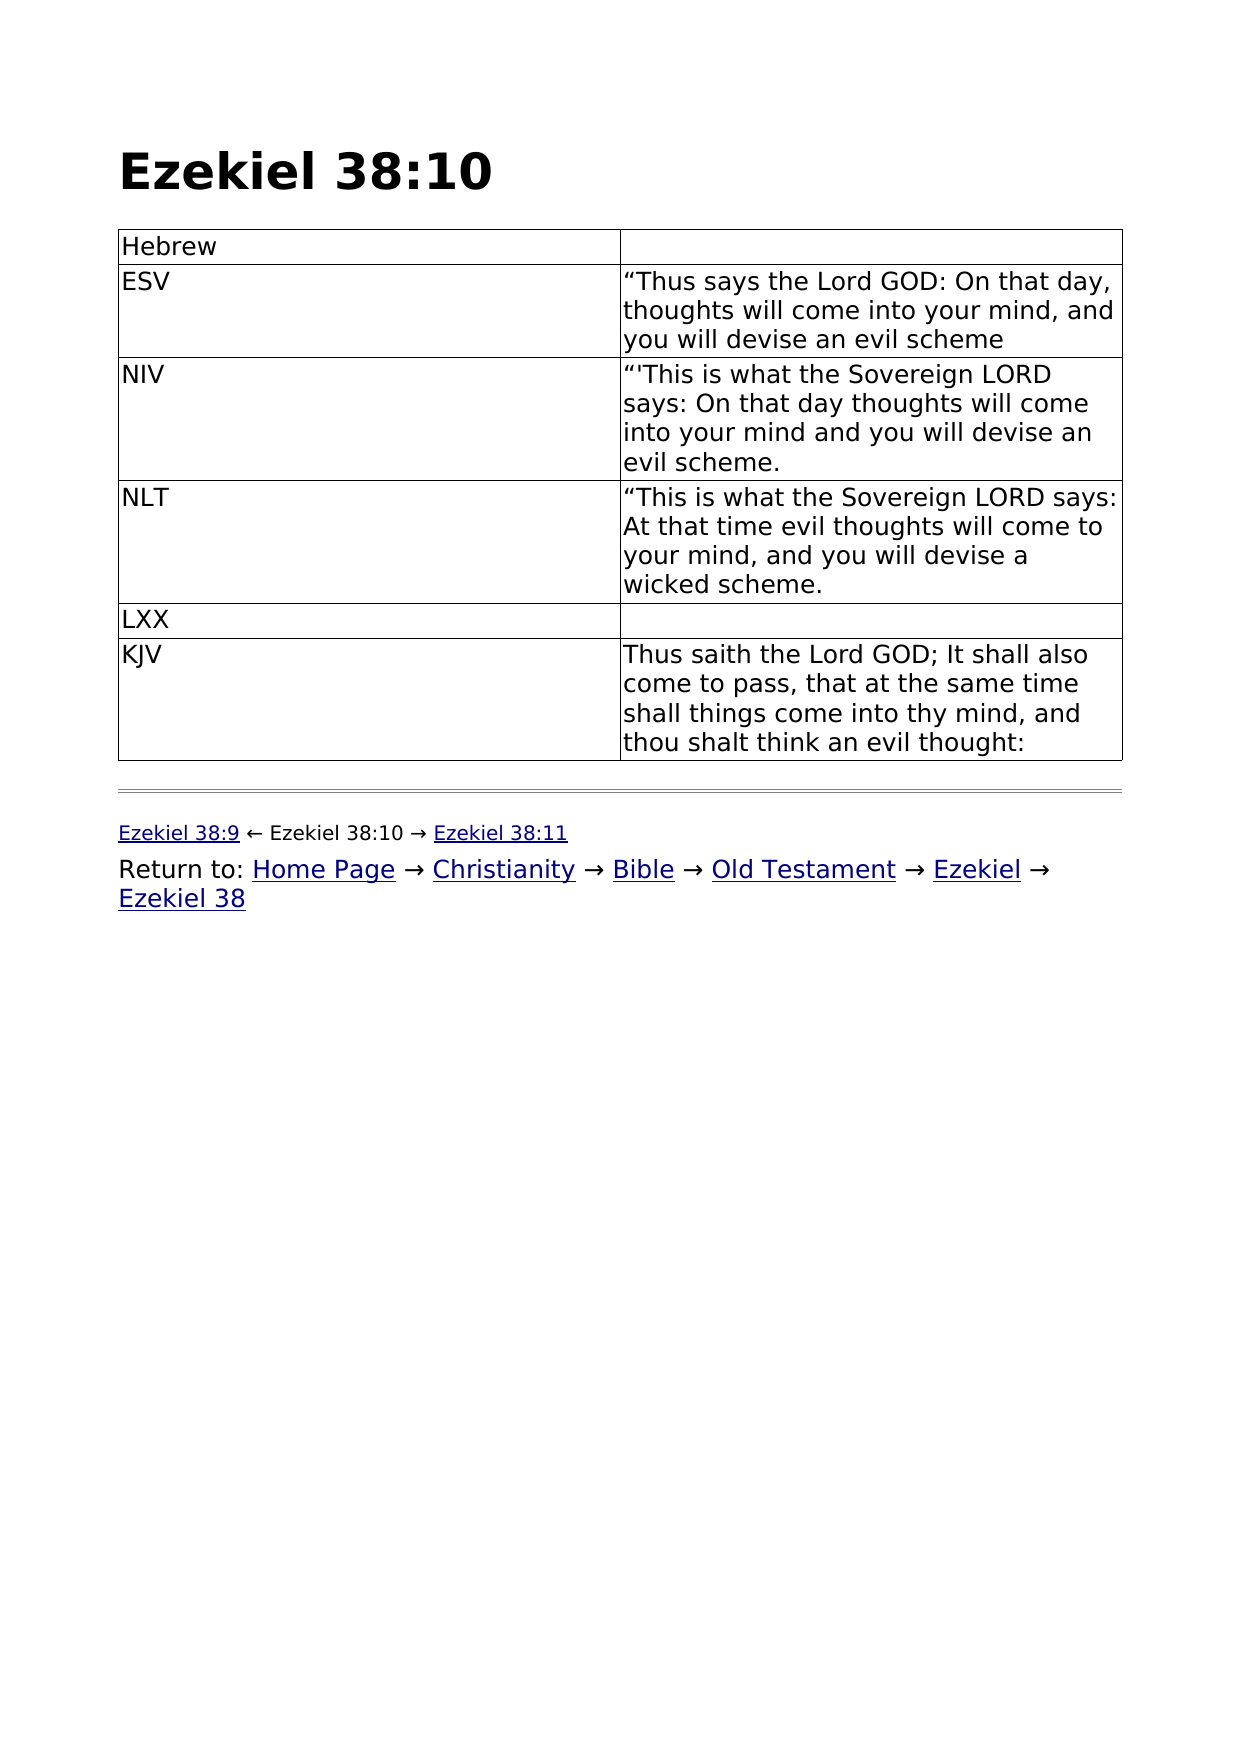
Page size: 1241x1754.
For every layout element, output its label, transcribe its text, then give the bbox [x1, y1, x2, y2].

table_header Hebrew [119, 230, 620, 264]
table_cell NLT [119, 481, 620, 602]
text Ezekiel 38:9 ← Ezekiel 38:10 → Ezekiel 38:11 [118, 821, 1122, 855]
table_cell “Thus says the Lord GOD: On that day, thoughts will come into your mind, and you will devise an evil scheme [621, 265, 1122, 357]
subtitle Ezekiel 38:10 [118, 143, 1122, 201]
table_cell “This is what the Sovereign LORD says: At that time evil thoughts will come to your mind, and you will devise a wicked scheme. [621, 481, 1122, 602]
text Return to: Home Page → Christianity → Bible → Old Testament → Ezekiel → Ezekiel 38 [118, 855, 1122, 914]
table_cell “'This is what the Sovereign LORD says: On that day thoughts will come into your mind and you will devise an evil scheme. [621, 358, 1122, 480]
table_cell [621, 604, 1122, 637]
table_cell NIV [119, 358, 620, 480]
table_cell Thus saith the Lord GOD; It shall also come to pass, that at the same time shall things come into thy mind, and thou shalt think an evil thought: [621, 639, 1122, 760]
table_cell KJV [119, 639, 620, 760]
table_header [621, 230, 1122, 264]
table_cell LXX [119, 604, 620, 637]
table_cell ESV [119, 265, 620, 357]
